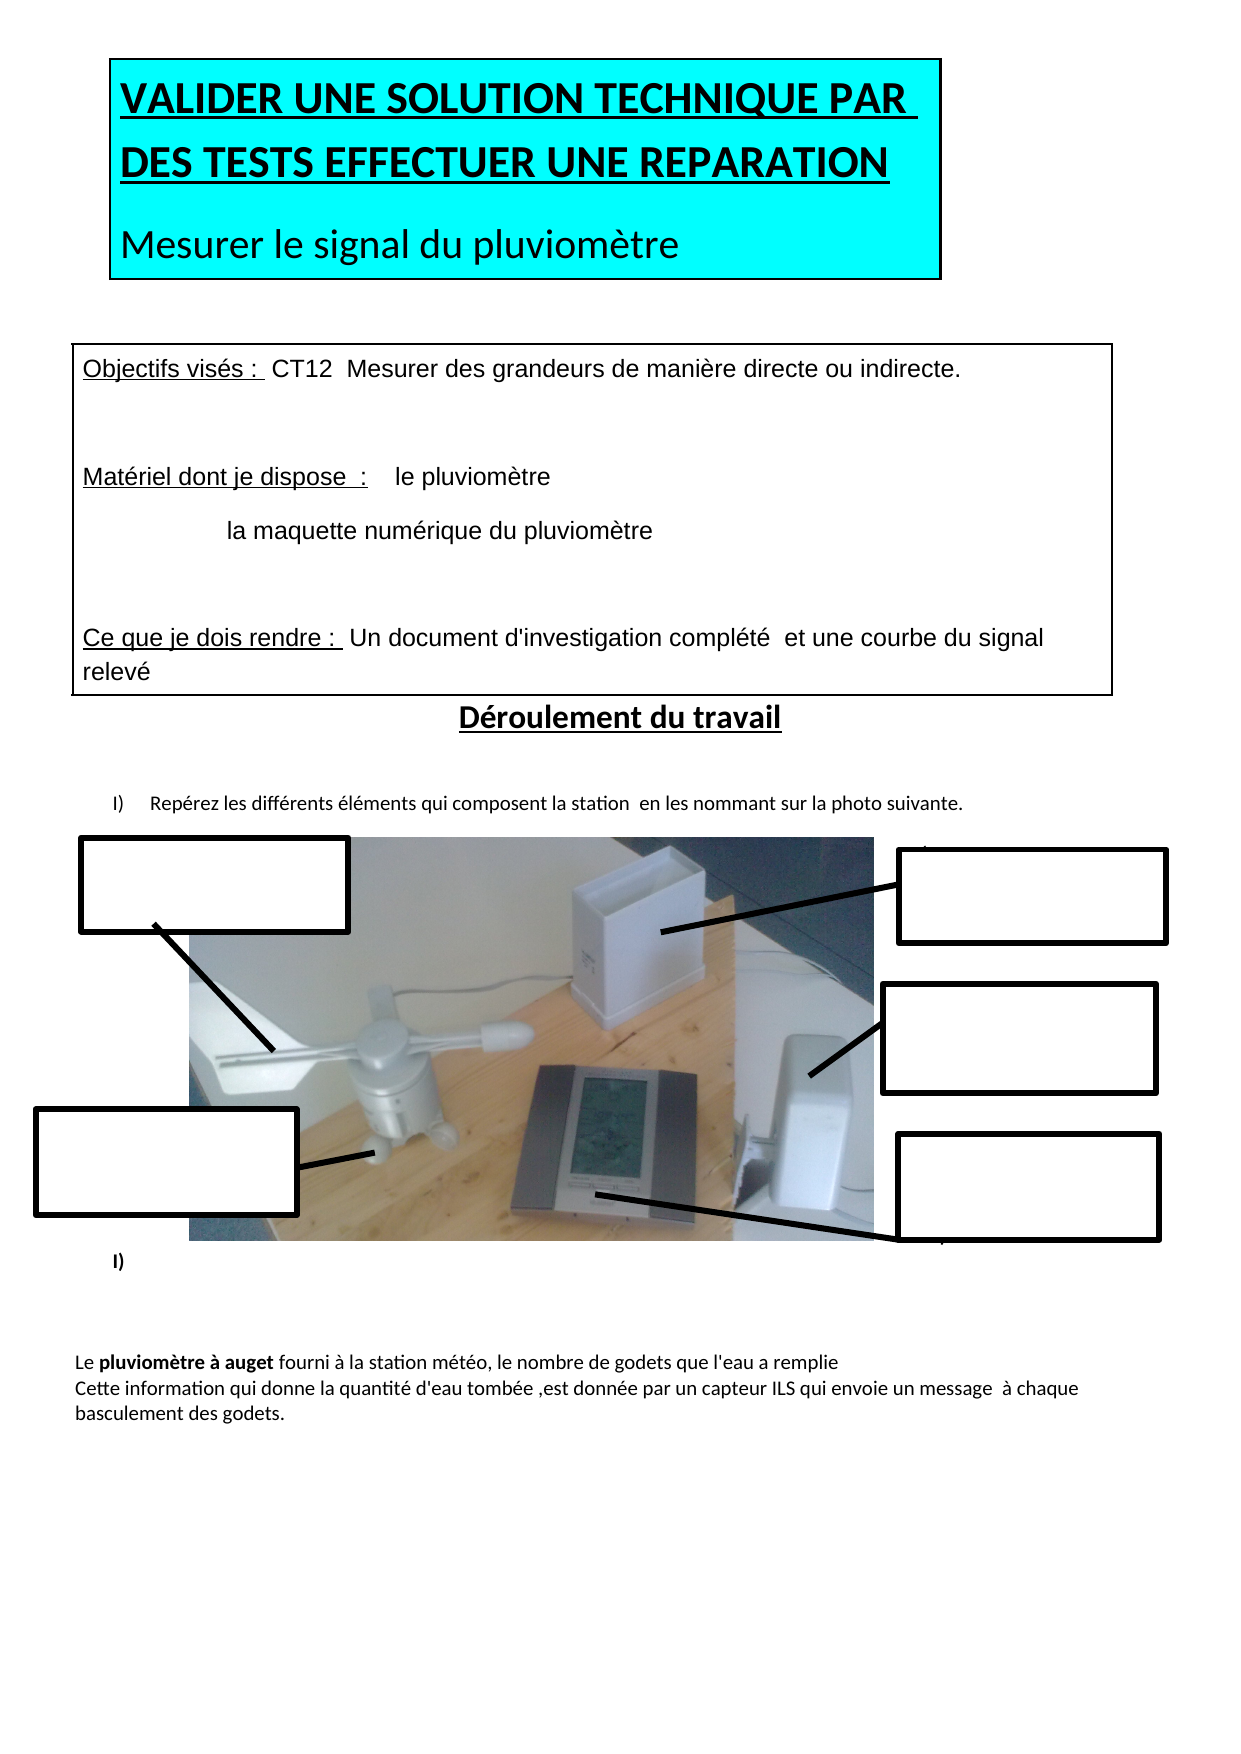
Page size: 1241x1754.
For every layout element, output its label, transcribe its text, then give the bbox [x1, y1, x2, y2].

text Cette information qui donne la quantité d'eau tombée ,est donnée par un capteur ILS qui envoie un message à chaque basculement des godets. [75, 1375, 1165, 1426]
text la maquette numérique du pluviomètre [82, 516, 1102, 544]
list Repérez les différents éléments qui composent la station en les nommant sur la photo suivante. [112, 790, 1165, 816]
text Ce que je dois rendre : Un document d'investigation complété et une courbe du signal relevé [82, 623, 1102, 685]
text Objectifs visés : CT12 Mesurer des grandeurs de manière directe ou indirecte. [82, 354, 1102, 383]
text Matériel dont je dispose : le pluviomètre [82, 462, 1102, 491]
picture [189, 837, 874, 1241]
text Le pluviomètre à auget fourni à la station météo, le nombre de godets que l'eau a remplie [75, 1349, 1165, 1375]
text Déroulement du travail [75, 675, 1165, 737]
